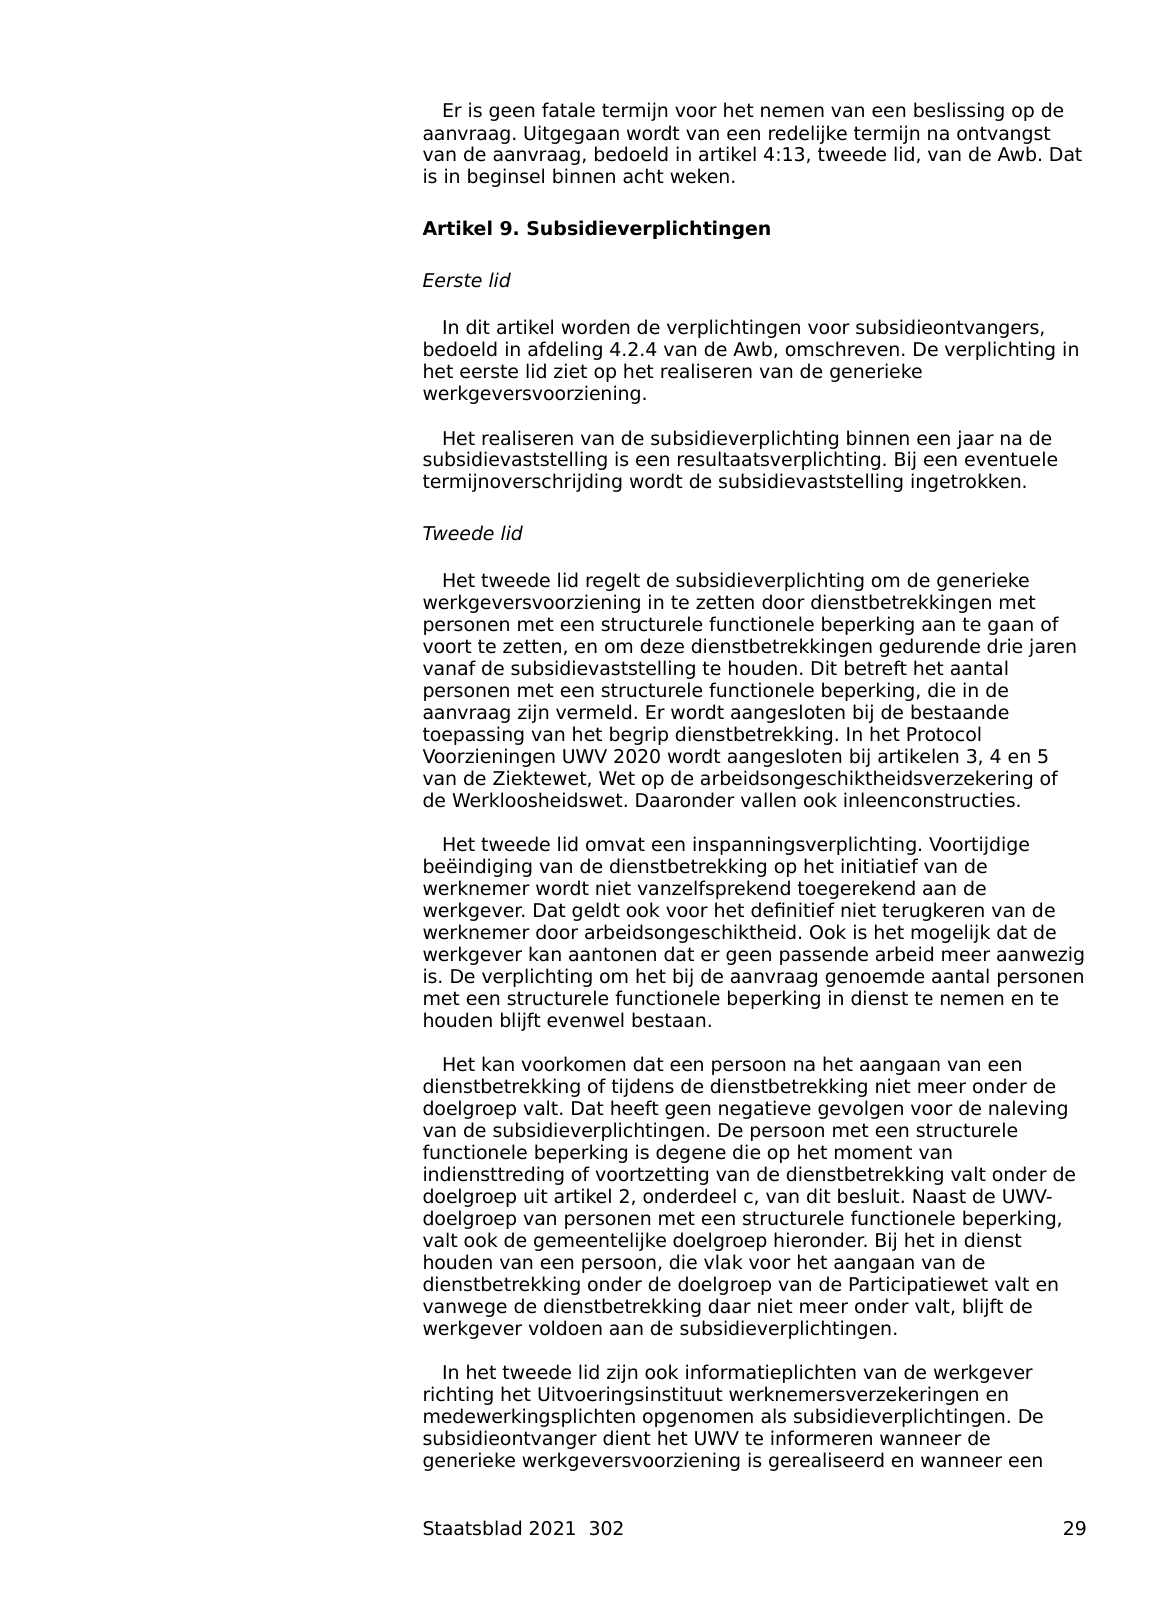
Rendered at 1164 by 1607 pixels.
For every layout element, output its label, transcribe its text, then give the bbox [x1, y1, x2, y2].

text Het kan voorkomen dat een persoon na het aangaan van een dienstbetrekking of tijdens de dienstbetrekking niet meer onder de doelgroep valt. Dat heeft geen negatieve gevolgen voor de naleving van de subsidieverplichtingen. De persoon met een structurele functionele beperking is degene die op het moment van indiensttreding of voortzetting van de dienstbetrekking valt onder de doelgroep uit artikel 2, onderdeel c, van dit besluit. Naast de UWV-doelgroep van personen met een structurele functionele beperking, valt ook de gemeentelijke doelgroep hieronder. Bij het in dienst houden van een persoon, die vlak voor het aangaan van de dienstbetrekking onder de doelgroep van de Participatiewet valt en vanwege de dienstbetrekking daar niet meer onder valt, blijft de werkgever voldoen aan de subsidieverplichtingen. [422, 1054, 1087, 1340]
subtitle Artikel 9. Subsidieverplichtingen [422, 218, 1087, 240]
subtitle Tweede lid [422, 523, 1087, 545]
text Het tweede lid regelt de subsidieverplichting om de generieke werkgeversvoorziening in te zetten door dienstbetrekkingen met personen met een structurele functionele beperking aan te gaan of voort te zetten, en om deze dienstbetrekkingen gedurende drie jaren vanaf de subsidievaststelling te houden. Dit betreft het aantal personen met een structurele functionele beperking, die in de aanvraag zijn vermeld. Er wordt aangesloten bij de bestaande toepassing van het begrip dienstbetrekking. In het Protocol Voorzieningen UWV 2020 wordt aangesloten bij artikelen 3, 4 en 5 van de Ziektewet, Wet op de arbeidsongeschiktheidsverzekering of de Werkloosheidswet. Daaronder vallen ook inleenconstructies. [422, 570, 1087, 812]
text Er is geen fatale termijn voor het nemen van een beslissing op de aanvraag. Uitgegaan wordt van een redelijke termijn na ontvangst van de aanvraag, bedoeld in artikel 4:13, tweede lid, van de Awb. Dat is in beginsel binnen acht weken. [422, 100, 1087, 188]
text Het realiseren van de subsidieverplichting binnen een jaar na de subsidievaststelling is een resultaatsverplichting. Bij een eventuele termijnoverschrijding wordt de subsidievaststelling ingetrokken. [422, 427, 1087, 493]
subtitle Eerste lid [422, 270, 1087, 292]
text In dit artikel worden de verplichtingen voor subsidieontvangers, bedoeld in afdeling 4.2.4 van de Awb, omschreven. De verplichting in het eerste lid ziet op het realiseren van de generieke werkgeversvoorziening. [422, 317, 1087, 405]
text In het tweede lid zijn ook informatieplichten van de werkgever richting het Uitvoeringsinstituut werknemersverzekeringen en medewerkingsplichten opgenomen als subsidieverplichtingen. De subsidieontvanger dient het UWV te informeren wanneer de generieke werkgeversvoorziening is gerealiseerd en wanneer een [422, 1362, 1087, 1472]
text Het tweede lid omvat een inspanningsverplichting. Voortijdige beëindiging van de dienstbetrekking op het initiatief van de werknemer wordt niet vanzelfsprekend toegerekend aan de werkgever. Dat geldt ook voor het definitief niet terugkeren van de werknemer door arbeidsongeschiktheid. Ook is het mogelijk dat de werkgever kan aantonen dat er geen passende arbeid meer aanwezig is. De verplichting om het bij de aanvraag genoemde aantal personen met een structurele functionele beperking in dienst te nemen en te houden blijft evenwel bestaan. [422, 834, 1087, 1032]
